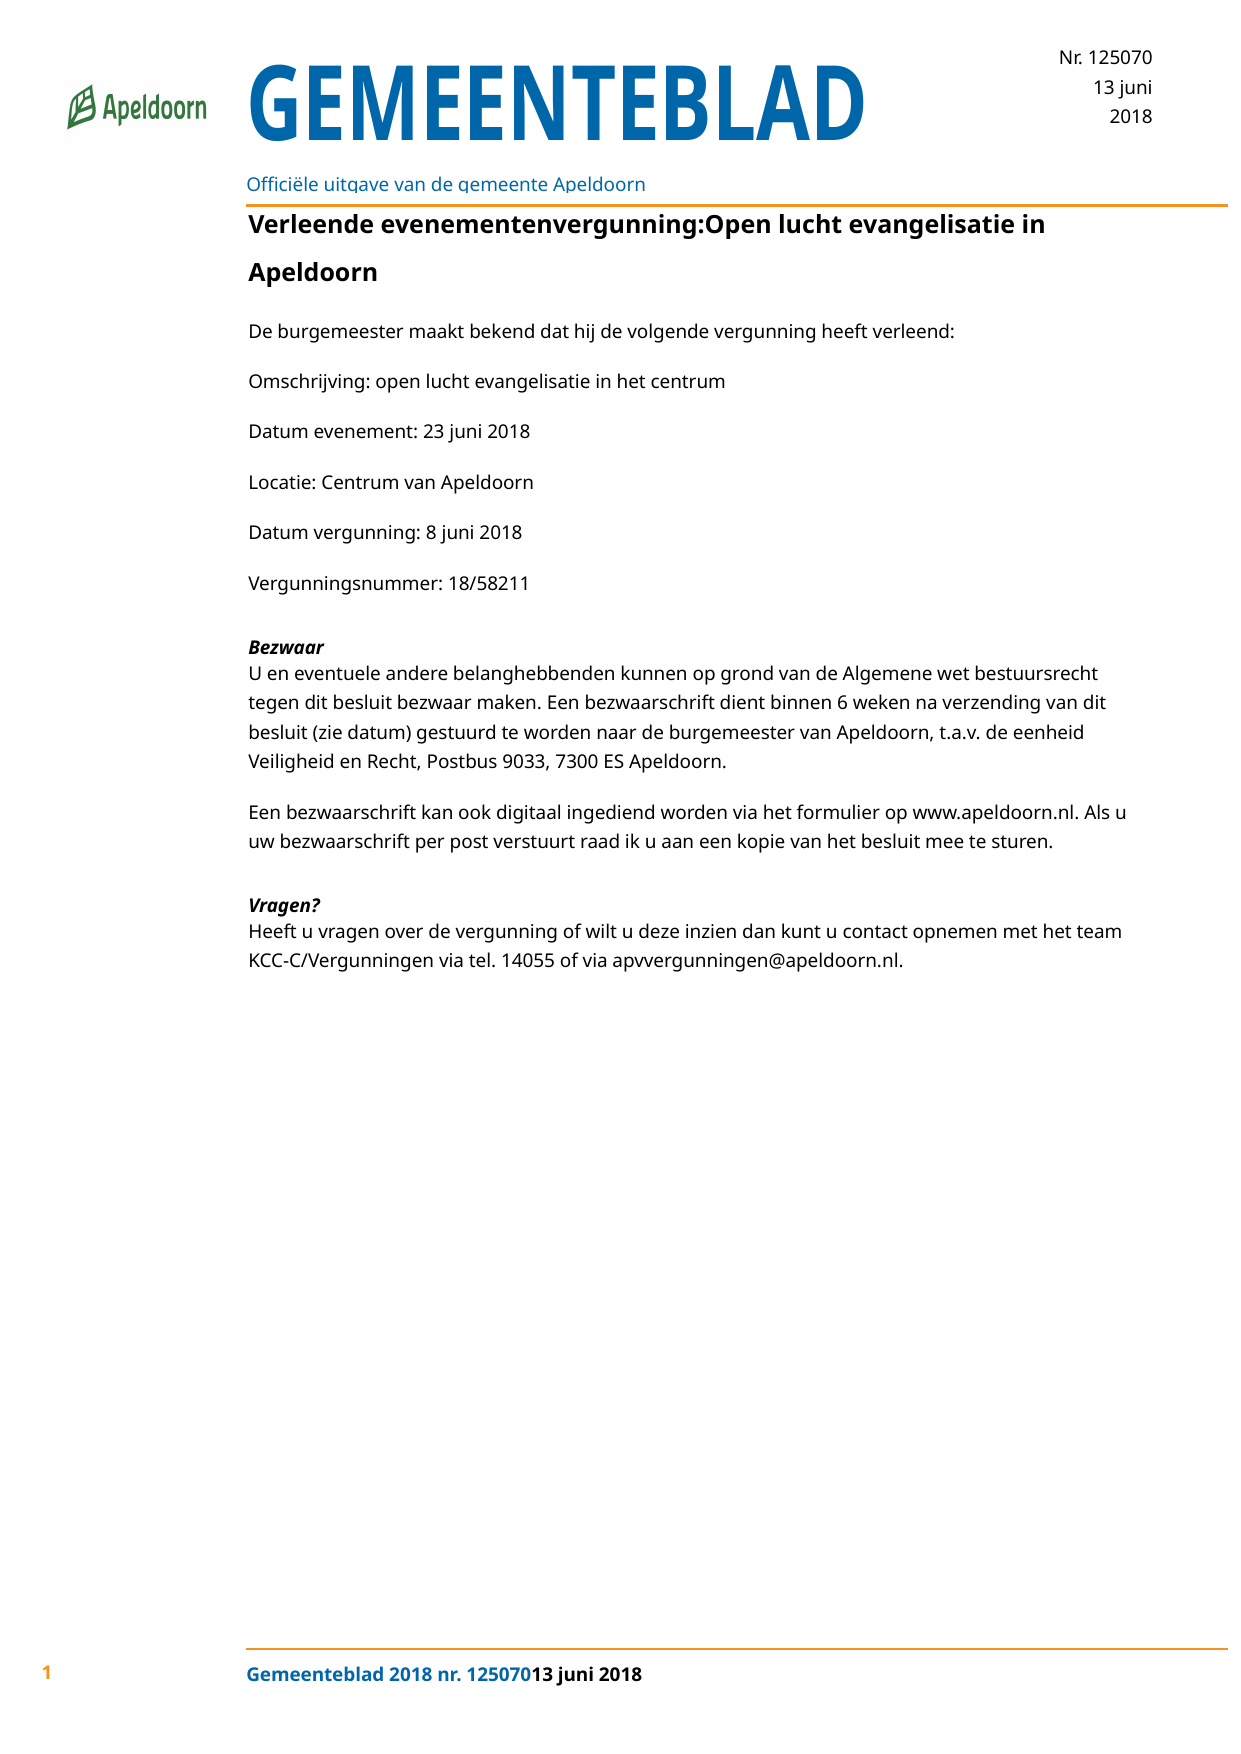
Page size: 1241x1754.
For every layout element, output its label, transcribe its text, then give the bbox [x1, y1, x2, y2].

text Locatie: Centrum van Apeldoorn [248, 469, 1152, 495]
picture [41, 47, 231, 172]
text Heeft u vragen over de vergunning of wilt u deze inzien dan kunt u contact opnemen met het team KCC-C/Vergunningen via tel. 14055 of via apvvergunningen@apeldoorn.nl. [248, 918, 1152, 973]
text Een bezwaarschrift kan ook digitaal ingediend worden via het formulier op www.apeldoorn.nl. Als u uw bezwaarschrift per post verstuurt raad ik u aan een kopie van het besluit mee te sturen. [248, 799, 1152, 854]
text Vragen? [248, 892, 1152, 918]
text Vergunningsnummer: 18/58211 [248, 570, 1152, 596]
text Datum vergunning: 8 juni 2018 [248, 519, 1152, 545]
text Bezwaar [248, 634, 1152, 660]
text U en eventuele andere belanghebbenden kunnen op grond van de Algemene wet bestuursrecht tegen dit besluit bezwaar maken. Een bezwaarschrift dient binnen 6 weken na verzending van dit besluit (zie datum) gestuurd te worden naar de burgemeester van Apeldoorn, t.a.v. de eenheid Veiligheid en Recht, Postbus 9033, 7300 ES Apeldoorn. [248, 660, 1152, 774]
text Verleende evenementenvergunning:Open lucht evangelisatie in Apeldoorn [248, 207, 1152, 288]
text De burgemeester maakt bekend dat hij de volgende vergunning heeft verleend: [248, 318, 1152, 344]
text Omschrijving: open lucht evangelisatie in het centrum [248, 368, 1152, 394]
text Datum evenement: 23 juni 2018 [248, 419, 1152, 444]
